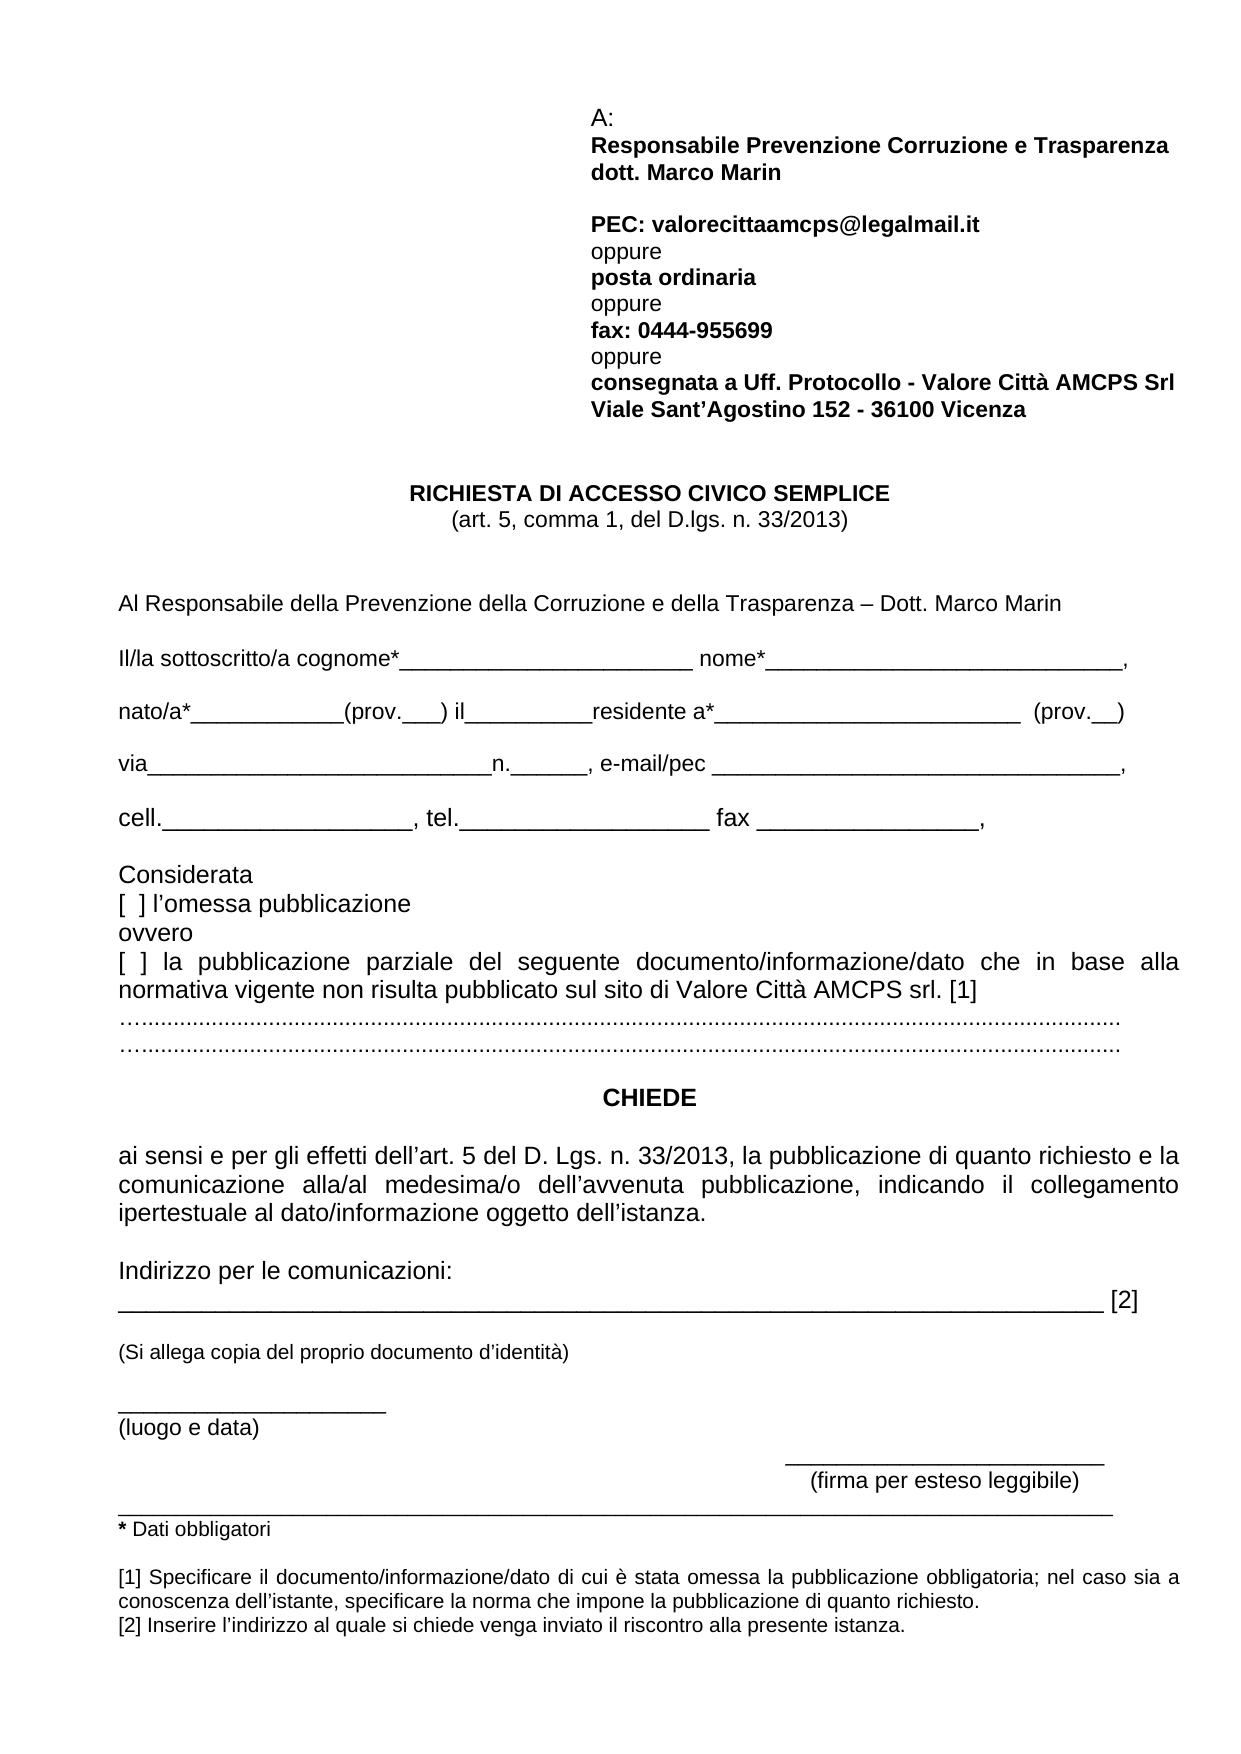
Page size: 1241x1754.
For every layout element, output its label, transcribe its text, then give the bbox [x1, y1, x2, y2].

text Responsabile Prevenzione Corruzione e Trasparenza dott. Marco Marin [591, 132, 1181, 185]
text [2] Inserire l’indirizzo al quale si chiede venga inviato il riscontro alla presente istanza. [118, 1613, 1181, 1637]
text Considerata [118, 861, 1181, 889]
text (firma per esteso leggibile) [634, 1467, 1181, 1493]
text posta ordinaria [591, 264, 1181, 290]
text ….......................................................................................................................................................... [118, 1031, 1181, 1057]
text ai sensi e per gli effetti dell’art. 5 del D. Lgs. n. 33/2013, la pubblicazione di quanto richiesto e la comunicazione alla/al medesima/o dell’avvenuta pubblicazione, indicando il collegamento ipertestuale al dato/informazione oggetto dell’istanza. [118, 1141, 1181, 1227]
text RICHIESTA DI ACCESSO CIVICO SEMPLICE [118, 479, 1181, 506]
text nato/a*____________(prov.___) il__________residente a*________________________ (prov.__) [118, 698, 1181, 724]
text ______________________________________________________________________________________ [118, 1493, 1181, 1517]
text _______________________________________________________________________ [2] [118, 1284, 1181, 1313]
text (Si allega copia del proprio documento d’identità) [118, 1340, 1181, 1364]
text Indirizzo per le comunicazioni: [118, 1256, 1181, 1284]
text consegnata a Uff. Protocollo - Valore Città AMCPS Srl Viale Sant’Agostino 152 - 36100 Vicenza [591, 369, 1181, 422]
text oppure [591, 290, 1181, 317]
text [ ] l’omessa pubblicazione [118, 889, 1181, 918]
text (art. 5, comma 1, del D.lgs. n. 33/2013) [118, 506, 1181, 532]
text Il/la sottoscritto/a cognome*_______________________ nome*____________________________, [118, 645, 1181, 671]
text Al Responsabile della Prevenzione della Corruzione e della Trasparenza – Dott. Marco Marin [118, 590, 1181, 616]
text ….......................................................................................................................................................... [118, 1004, 1181, 1031]
text * Dati obbligatori [118, 1517, 1181, 1541]
text oppure [591, 238, 1181, 264]
text [ ] la pubblicazione parziale del seguente documento/informazione/dato che in base alla normativa vigente non risulta pubblicato sul sito di Valore Città AMCPS srl. [1] [118, 947, 1181, 1004]
text _____________________ [118, 1388, 1181, 1414]
text [1] Specificare il documento/informazione/dato di cui è stata omessa la pubblicazione obbligatoria; nel caso sia a conoscenza dell’istante, specificare la norma che impone la pubblicazione di quanto richiesto. [118, 1565, 1181, 1613]
text CHIEDE [118, 1083, 1181, 1112]
text via___________________________n.______, e-mail/pec ________________________________, [118, 750, 1181, 777]
text oppure [591, 343, 1181, 369]
text _________________________ [634, 1440, 1181, 1467]
text A: [591, 103, 1181, 132]
text (luogo e data) [118, 1414, 1181, 1440]
text PEC: valorecittaamcps@legalmail.it [591, 211, 1181, 238]
text cell.__________________, tel.__________________ fax ________________, [118, 803, 1181, 832]
text ovvero [118, 918, 1181, 947]
text fax: 0444-955699 [591, 317, 1181, 343]
